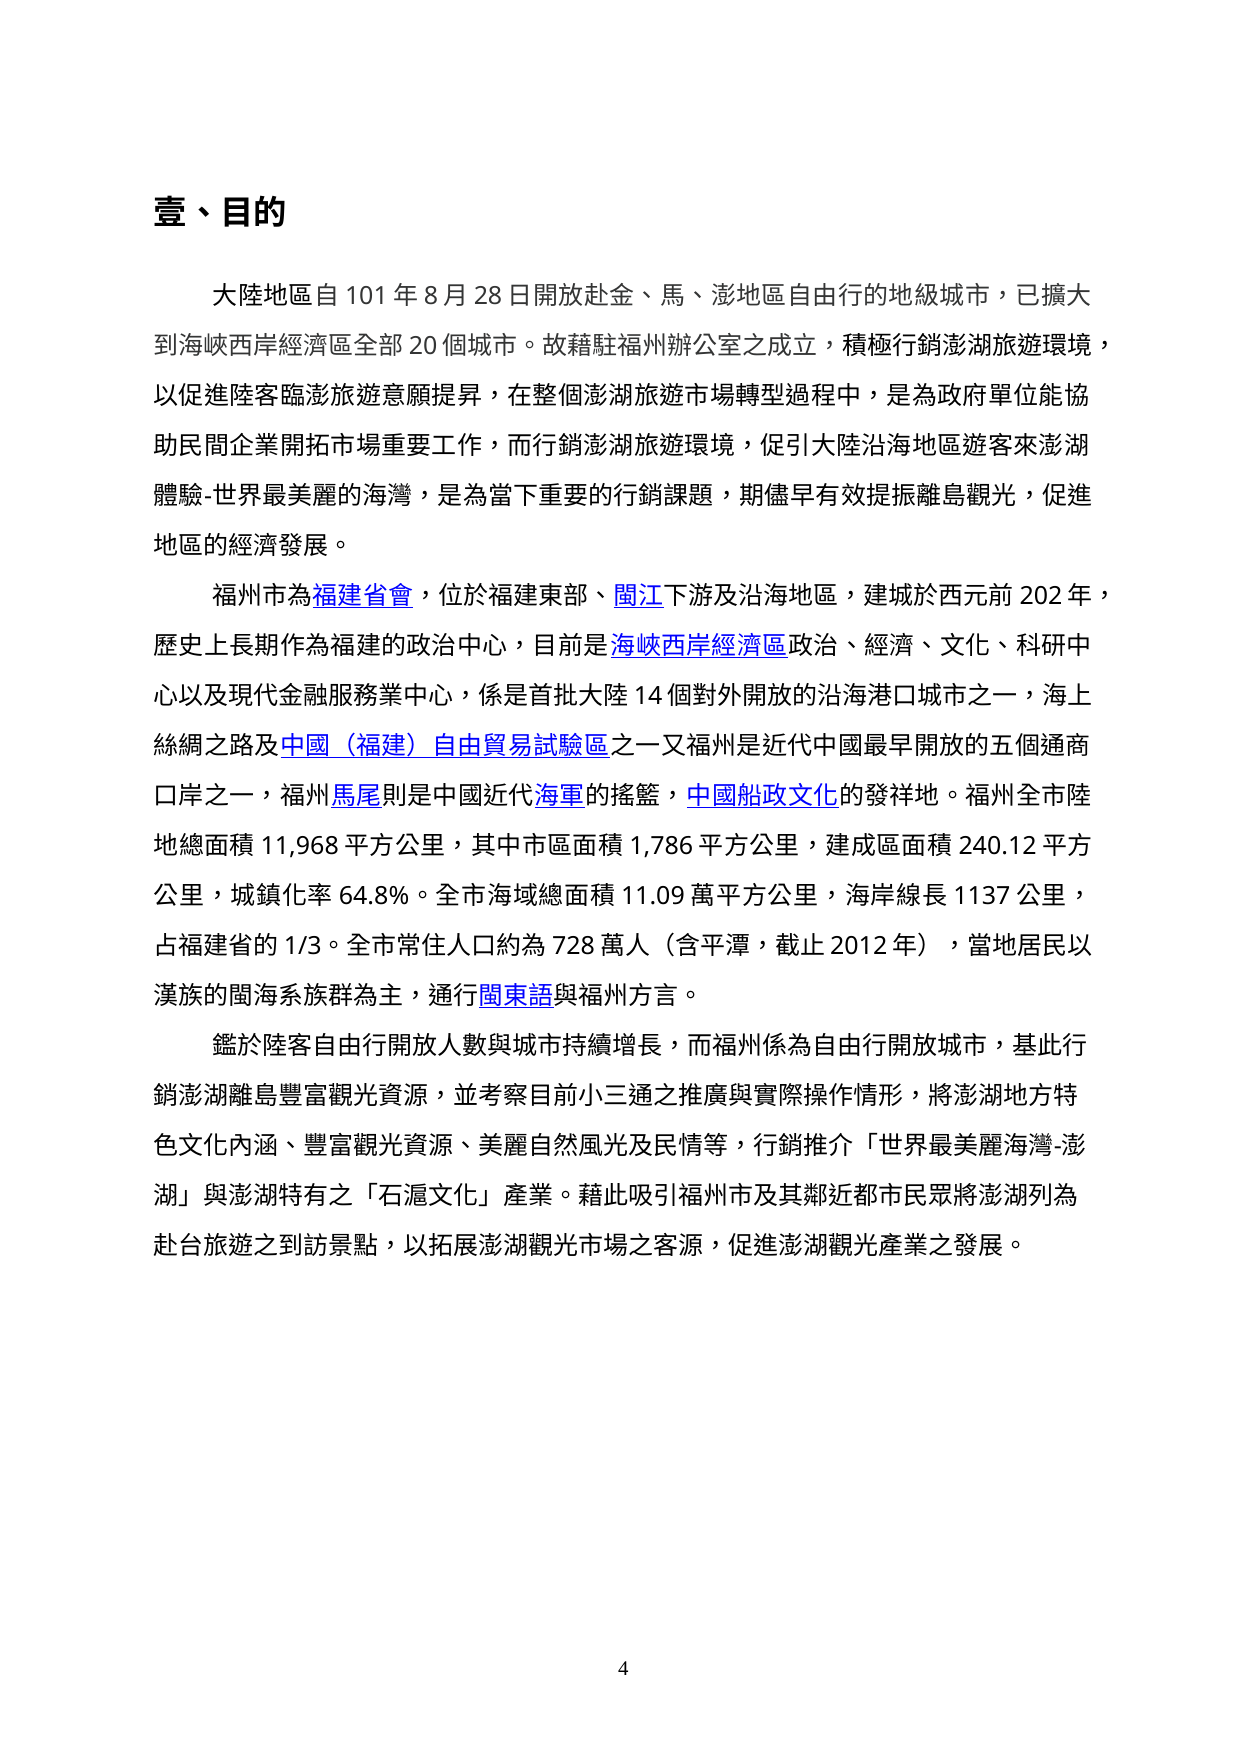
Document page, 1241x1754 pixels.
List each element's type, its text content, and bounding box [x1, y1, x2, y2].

text 壹、目的 [153, 179, 1092, 235]
text 大陸地區自101年8月28日開放赴金、馬、澎地區自由行的地級城市，已擴大到海峽西岸經濟區全部20個城市。故藉駐福州辦公室之成立，積極行銷澎湖旅遊環境，以促進陸客臨澎旅遊意願提昇，在整個澎湖旅遊市場轉型過程中，是為政府單位能協助民間企業開拓市場重要工作，而行銷澎湖旅遊環境，促引大陸沿海地區遊客來澎湖體驗-世界最美麗的海灣，是為當下重要的行銷課題，期儘早有效提振離島觀光，促進地區的經濟發展。 [153, 264, 1092, 564]
text 鑑於陸客自由行開放人數與城市持續增長，而福州係為自由行開放城市，基此行銷澎湖離島豐富觀光資源，並考察目前小三通之推廣與實際操作情形，將澎湖地方特色文化內涵、豐富觀光資源、美麗自然風光及民情等，行銷推介「世界最美麗海灣-澎湖」與澎湖特有之「石滬文化」產業。藉此吸引福州市及其鄰近都市民眾將澎湖列為赴台旅遊之到訪景點，以拓展澎湖觀光市場之客源，促進澎湖觀光產業之發展。 [153, 1014, 1092, 1264]
text 福州市為福建省會，位於福建東部、閩江下游及沿海地區，建城於西元前202年，歷史上長期作為福建的政治中心，目前是海峽西岸經濟區政治、經濟、文化、科研中心以及現代金融服務業中心，係是首批大陸14個對外開放的沿海港口城市之一，海上絲綢之路及中國（福建）自由貿易試驗區之一又福州是近代中國最早開放的五個通商口岸之一，福州馬尾則是中國近代海軍的搖籃，中國船政文化的發祥地。福州全市陸地總面積11,968平方公里，其中市區面積1,786平方公里，建成區面積240.12平方公里，城鎮化率64.8%。全市海域總面積11.09萬平方公里，海岸線長1137公里，占福建省的1/3。全市常住人口約為728萬人（含平潭，截止2012年），當地居民以漢族的閩海系族群為主，通行閩東語與福州方言。 [153, 564, 1092, 1014]
